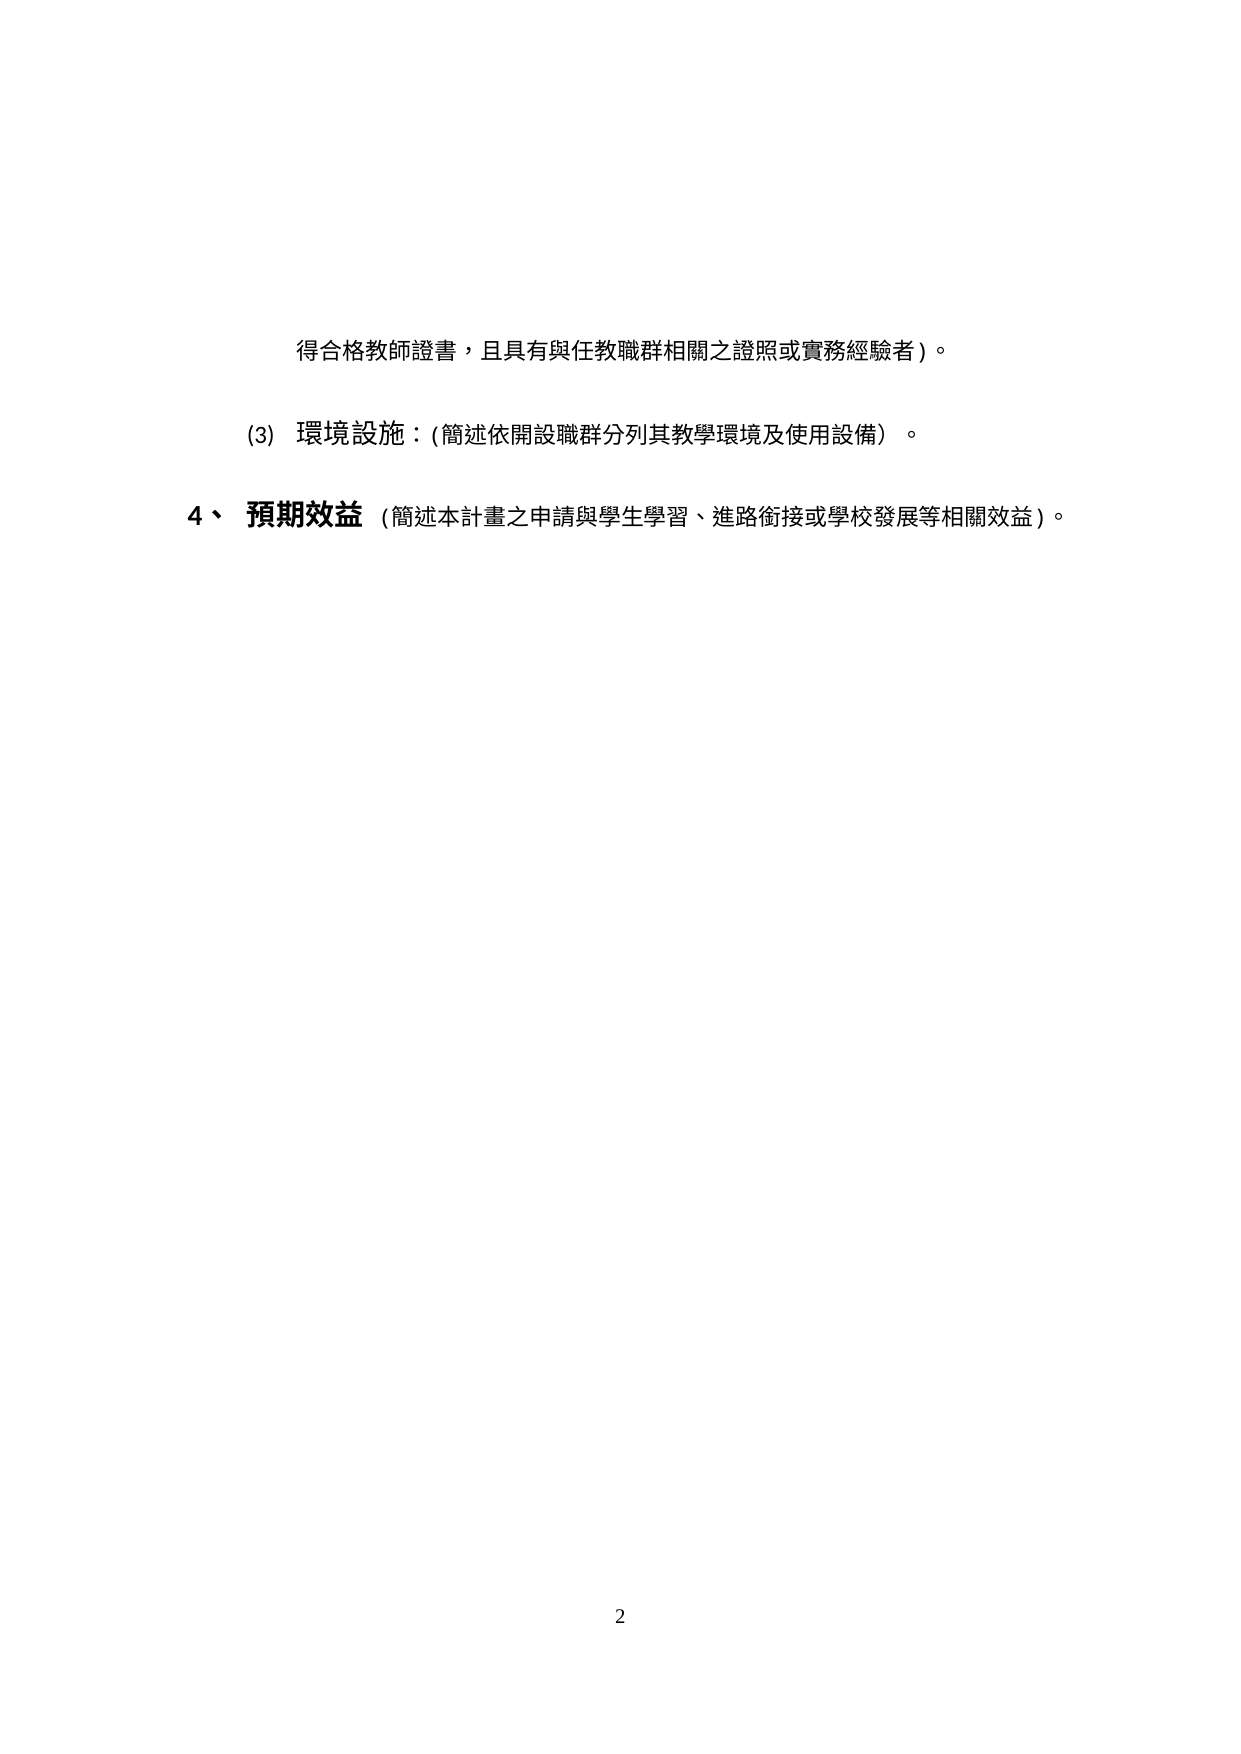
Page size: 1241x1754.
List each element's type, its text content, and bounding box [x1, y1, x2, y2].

list 得合格教師證書，且具有與任教職群相關之證照或實務經驗者)。 [247, 308, 1053, 371]
list 環境設施：(簡述依開設職群分列其教學環境及使用設備）。 [247, 390, 1053, 452]
list 預期效益 (簡述本計畫之申請與學生學習、進路銜接或學校發展等相關效益)。 [187, 471, 1053, 596]
